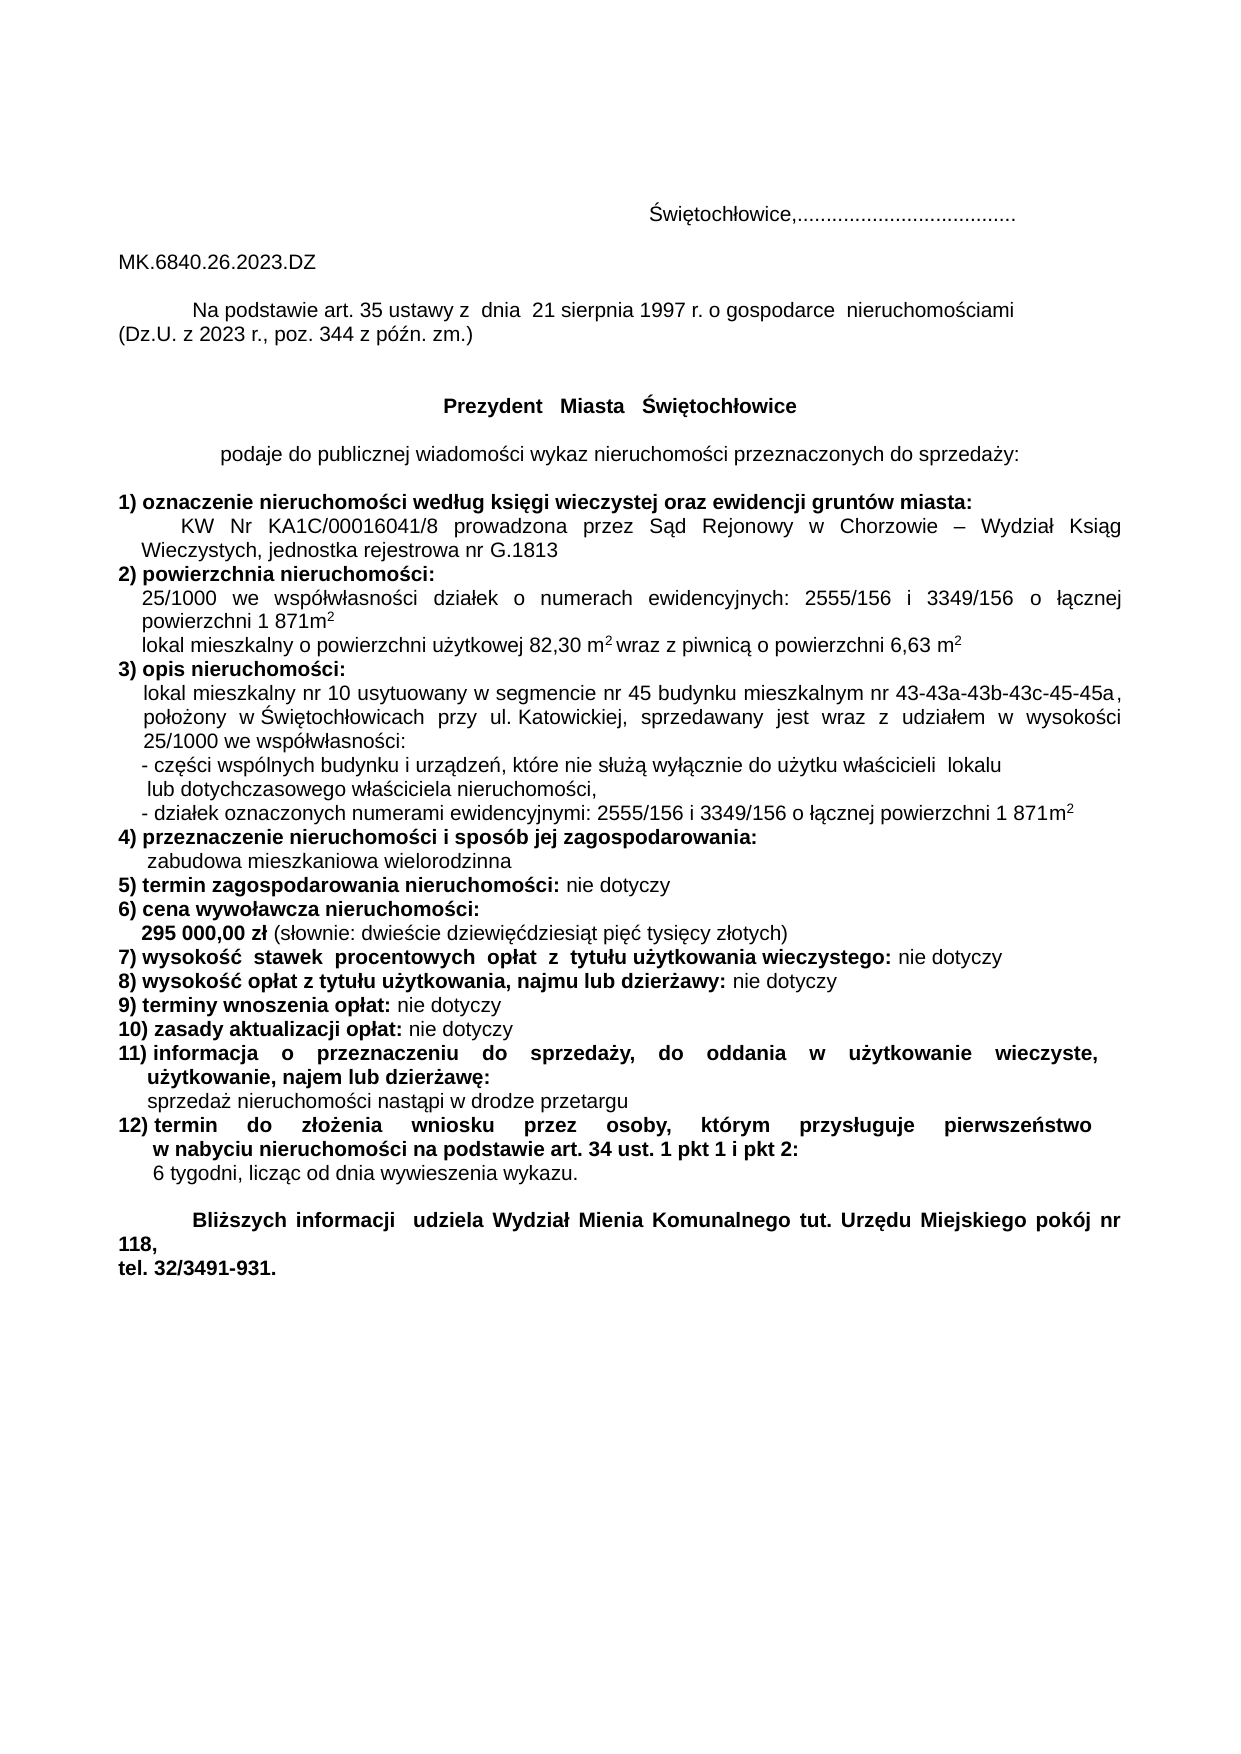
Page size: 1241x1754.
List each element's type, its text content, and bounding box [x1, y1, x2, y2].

text (Dz.U. z 2023 r., poz. 344 z późn. zm.) [118, 322, 1122, 346]
text lub dotychczasowego właściciela nieruchomości, [118, 777, 1122, 801]
text Na podstawie art. 35 ustawy z dnia 21 sierpnia 1997 r. o gospodarce nieruchomościami [118, 298, 1122, 322]
text 25/1000 we współwłasności działek o numerach ewidencyjnych: 2555/156 i 3349/156 o łącznej powierzchni 1 871m2 [142, 585, 1122, 633]
text 6) cena wywoławcza nieruchomości: [118, 897, 1122, 921]
text Świętochłowice,...................................... [643, 202, 1122, 226]
text MK.6840.26.2023.DZ [118, 250, 1122, 274]
text zabudowa mieszkaniowa wielorodzinna [118, 849, 1122, 873]
text lokal mieszkalny nr 10 usytuowany w segmencie nr 45 budynku mieszkalnym nr 43-43a-43b-43c-45-45a, położony w Świętochłowicach przy ul. Katowickiej, sprzedawany jest wraz z udziałem w wysokości 25/1000 we współwłasności: [143, 681, 1122, 753]
text 295 000,00 zł (słownie: dwieście dziewięćdziesiąt pięć tysięcy złotych) [118, 921, 1122, 945]
text 3) opis nieruchomości: [118, 657, 1122, 681]
text Prezydent Miasta Świętochłowice [118, 394, 1122, 418]
text 8) wysokość opłat z tytułu użytkowania, najmu lub dzierżawy: nie dotyczy [118, 969, 1122, 993]
text - części wspólnych budynku i urządzeń, które nie służą wyłącznie do użytku właścicieli lokalu [118, 753, 1122, 777]
text 9) terminy wnoszenia opłat: nie dotyczy [118, 993, 1122, 1017]
text 1) oznaczenie nieruchomości według księgi wieczystej oraz ewidencji gruntów miasta: [118, 489, 1122, 513]
text 4) przeznaczenie nieruchomości i sposób jej zagospodarowania: [118, 825, 1122, 849]
text tel. 32/3491-931. [118, 1256, 1122, 1280]
text 5) termin zagospodarowania nieruchomości: nie dotyczy [118, 873, 1122, 897]
text podaje do publicznej wiadomości wykaz nieruchomości przeznaczonych do sprzedaży: [118, 442, 1122, 466]
text 6 tygodni, licząc od dnia wywieszenia wykazu. [118, 1160, 1122, 1184]
text - działek oznaczonych numerami ewidencyjnymi: 2555/156 i 3349/156 o łącznej powierzchni 1 871m2 [118, 801, 1122, 825]
text 12) termin do złożenia wniosku przez osoby, którym przysługuje pierwszeństwo w nabyciu nieruchomości na podstawie art. 34 ust. 1 pkt 1 i pkt 2: [118, 1112, 1122, 1160]
text 7) wysokość stawek procentowych opłat z tytułu użytkowania wieczystego: nie dotyczy [118, 945, 1122, 969]
text sprzedaż nieruchomości nastąpi w drodze przetargu [118, 1088, 1122, 1112]
text Bliższych informacji udziela Wydział Mienia Komunalnego tut. Urzędu Miejskiego pokój nr 118, [118, 1208, 1122, 1256]
text 2) powierzchnia nieruchomości: [118, 561, 1122, 585]
text 11) informacja o przeznaczeniu do sprzedaży, do oddania w użytkowanie wieczyste, użytkowanie, najem lub dzierżawę: [118, 1041, 1122, 1088]
text lokal mieszkalny o powierzchni użytkowej 82,30 m2 wraz z piwnicą o powierzchni 6,63 m2 [142, 633, 1122, 657]
text KW Nr KA1C/00016041/8 prowadzona przez Sąd Rejonowy w Chorzowie – Wydział Ksiąg Wieczystych, jednostka rejestrowa nr G.1813 [118, 513, 1122, 561]
text 10) zasady aktualizacji opłat: nie dotyczy [118, 1017, 1122, 1041]
